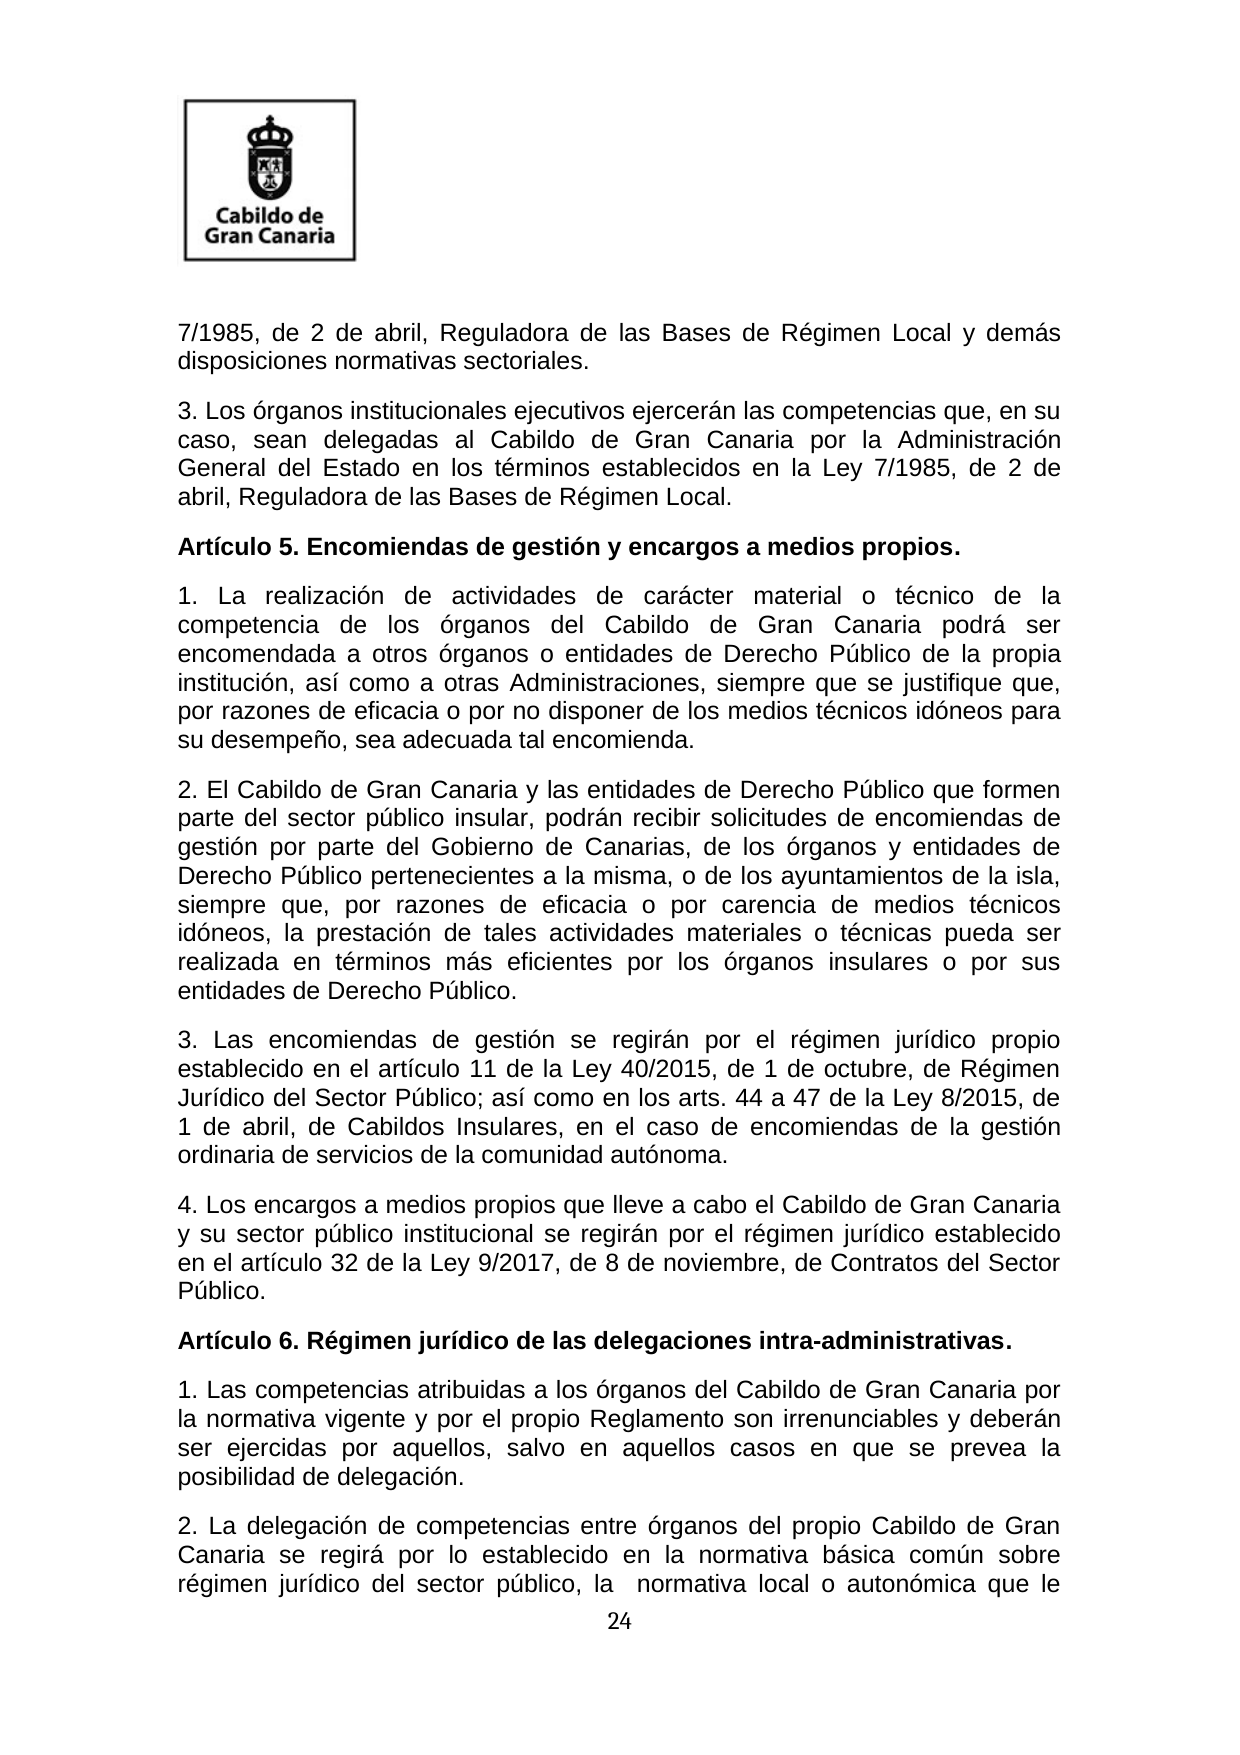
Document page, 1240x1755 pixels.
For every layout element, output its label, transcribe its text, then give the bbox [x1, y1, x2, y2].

text 1. Las competencias atribuidas a los órganos del Cabildo de Gran Canaria por la normativa vigente y por el propio Reglamento son irrenunciables y deberán ser ejercidas por aquellos, salvo en aquellos casos en que se prevea la posibilidad de delegación. [177, 1376, 1062, 1491]
text Artículo 5. Encomiendas de gestión y encargos a medios propios. [177, 532, 1062, 561]
text 2. El Cabildo de Gran Canaria y las entidades de Derecho Público que formen parte del sector público insular, podrán recibir solicitudes de encomiendas de gestión por parte del Gobierno de Canarias, de los órganos y entidades de Derecho Público pertenecientes a la misma, o de los ayuntamientos de la isla, siempre que, por razones de eficacia o por carencia de medios técnicos idóneos, la prestación de tales actividades materiales o técnicas pueda ser realizada en términos más eficientes por los órganos insulares o por sus entidades de Derecho Público. [177, 775, 1062, 1005]
text 3. Los órganos institucionales ejecutivos ejercerán las competencias que, en su caso, sean delegadas al Cabildo de Gran Canaria por la Administración General del Estado en los términos establecidos en la Ley 7/1985, de 2 de abril, Reguladora de las Bases de Régimen Local. [177, 396, 1062, 511]
text 2. La delegación de competencias entre órganos del propio Cabildo de Gran Canaria se regirá por lo establecido en la normativa básica común sobre régimen jurídico del sector público, la normativa local o autonómica que le [177, 1511, 1062, 1598]
text 4. Los encargos a medios propios que lleve a cabo el Cabildo de Gran Canaria y su sector público institucional se regirán por el régimen jurídico establecido en el artículo 32 de la Ley 9/2017, de 8 de noviembre, de Contratos del Sector Público. [177, 1190, 1062, 1305]
text 1. La realización de actividades de carácter material o técnico de la competencia de los órganos del Cabildo de Gran Canaria podrá ser encomendada a otros órganos o entidades de Derecho Público de la propia institución, así como a otras Administraciones, siempre que se justifique que, por razones de eficacia o por no disponer de los medios técnicos idóneos para su desempeño, sea adecuada tal encomienda. [177, 581, 1062, 754]
text Artículo 6. Régimen jurídico de las delegaciones intra-administrativas. [177, 1326, 1062, 1355]
text 7/1985, de 2 de abril, Reguladora de las Bases de Régimen Local y demás disposiciones normativas sectoriales. [177, 318, 1062, 375]
text 3. Las encomiendas de gestión se regirán por el régimen jurídico propio establecido en el artículo 11 de la Ley 40/2015, de 1 de octubre, de Régimen Jurídico del Sector Público; así como en los arts. 44 a 47 de la Ley 8/2015, de 1 de abril, de Cabildos Insulares, en el caso de encomiendas de la gestión ordinaria de servicios de la comunidad autónoma. [177, 1026, 1062, 1169]
